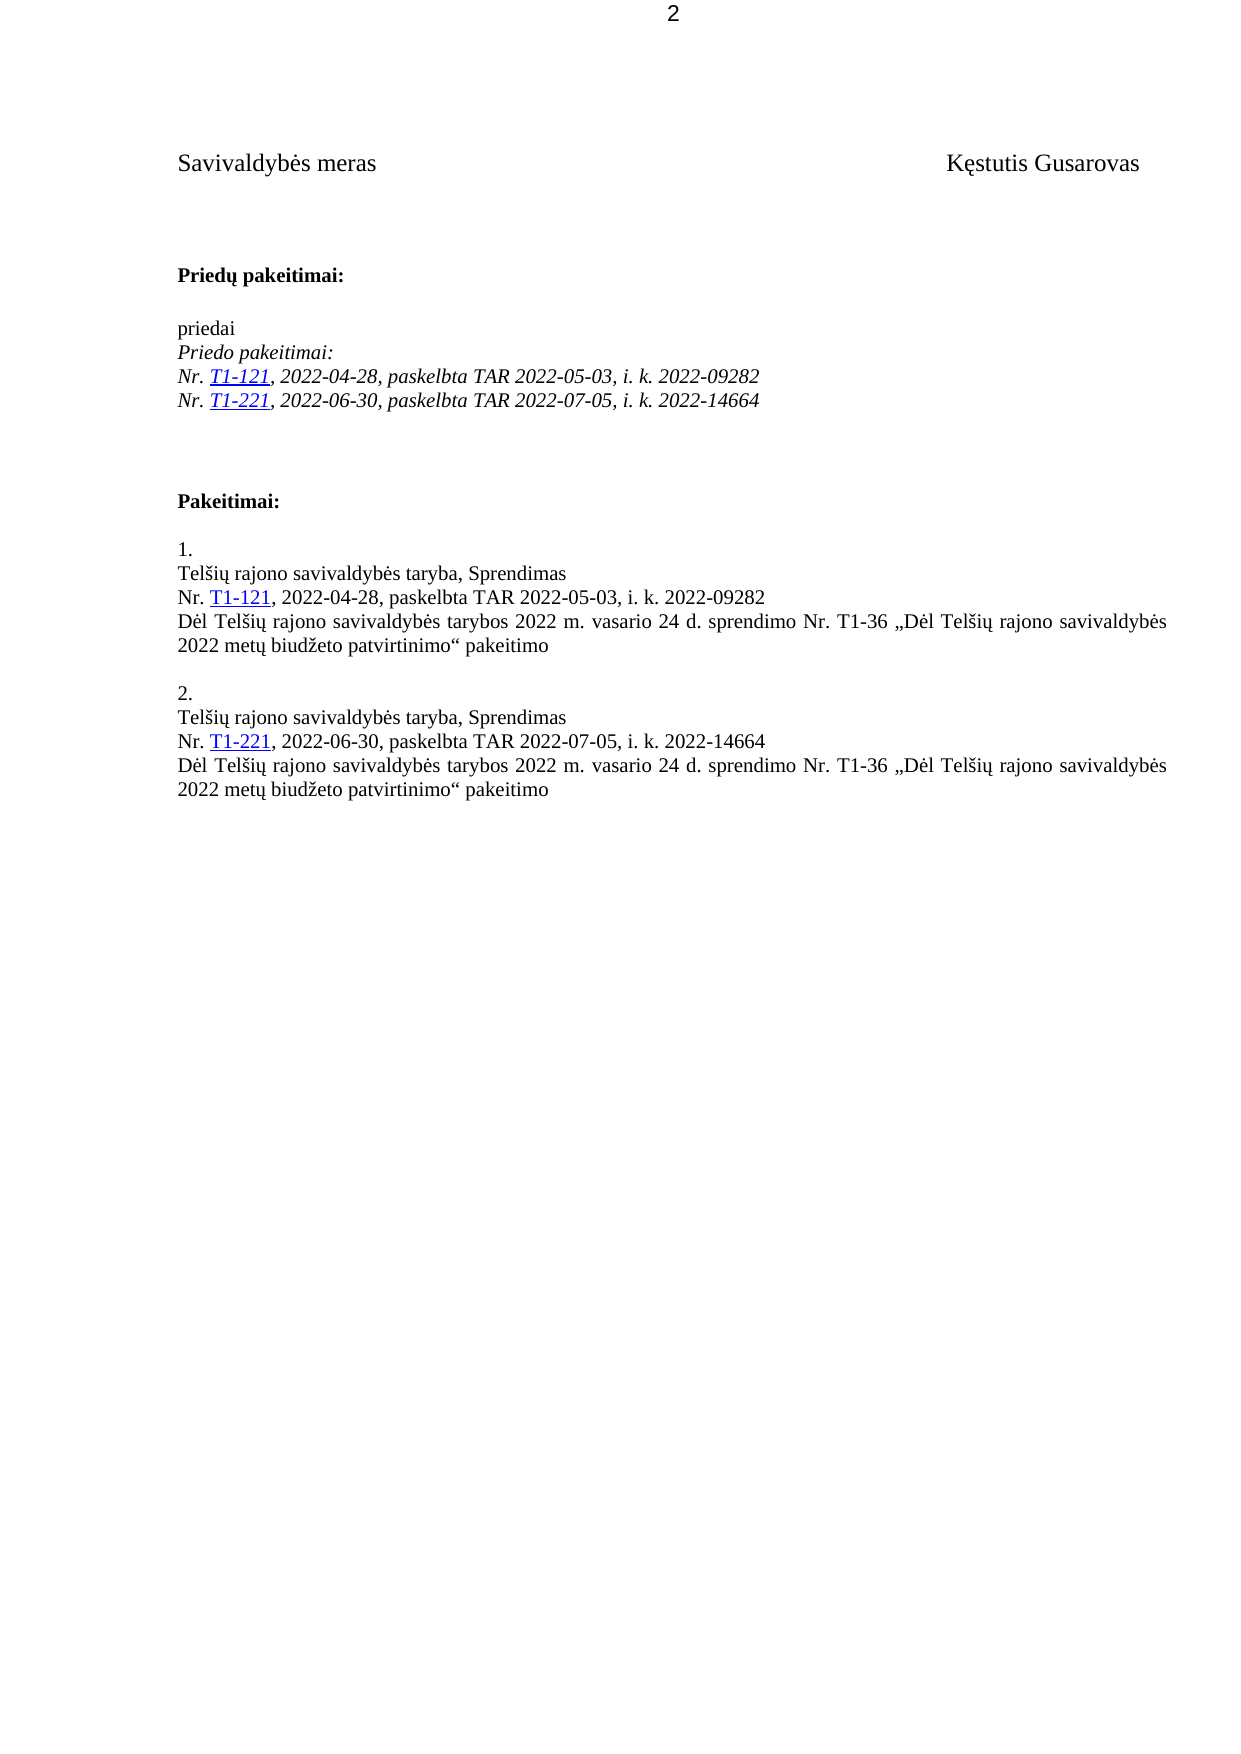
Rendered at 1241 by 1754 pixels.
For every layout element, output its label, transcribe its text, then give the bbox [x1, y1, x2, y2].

text Savivaldybės meras Kęstutis Gusarovas [177, 148, 1169, 176]
text Telšių rajono savivaldybės taryba, Sprendimas [177, 561, 1169, 585]
text Nr. T1-121, 2022-04-28, paskelbta TAR 2022-05-03, i. k. 2022-09282 [177, 585, 1169, 609]
text Priedų pakeitimai: [177, 263, 1169, 287]
text Dėl Telšių rajono savivaldybės tarybos 2022 m. vasario 24 d. sprendimo Nr. T1-36 „Dėl Telšių rajono savivaldybės 2022 metų biudžeto patvirtinimo“ pakeitimo [177, 753, 1169, 801]
text Nr. T1-121, 2022-04-28, paskelbta TAR 2022-05-03, i. k. 2022-09282 [177, 364, 1169, 388]
text Telšių rajono savivaldybės taryba, Sprendimas [177, 705, 1169, 729]
text Nr. T1-221, 2022-06-30, paskelbta TAR 2022-07-05, i. k. 2022-14664 [177, 388, 1169, 412]
text priedai [177, 316, 1169, 339]
text 1. [177, 537, 1169, 561]
text Pakeitimai: [177, 489, 1169, 513]
text Dėl Telšių rajono savivaldybės tarybos 2022 m. vasario 24 d. sprendimo Nr. T1-36 „Dėl Telšių rajono savivaldybės 2022 metų biudžeto patvirtinimo“ pakeitimo [177, 609, 1169, 657]
text 2. [177, 681, 1169, 705]
text Priedo pakeitimai: [177, 339, 1169, 364]
text Nr. T1-221, 2022-06-30, paskelbta TAR 2022-07-05, i. k. 2022-14664 [177, 729, 1169, 753]
